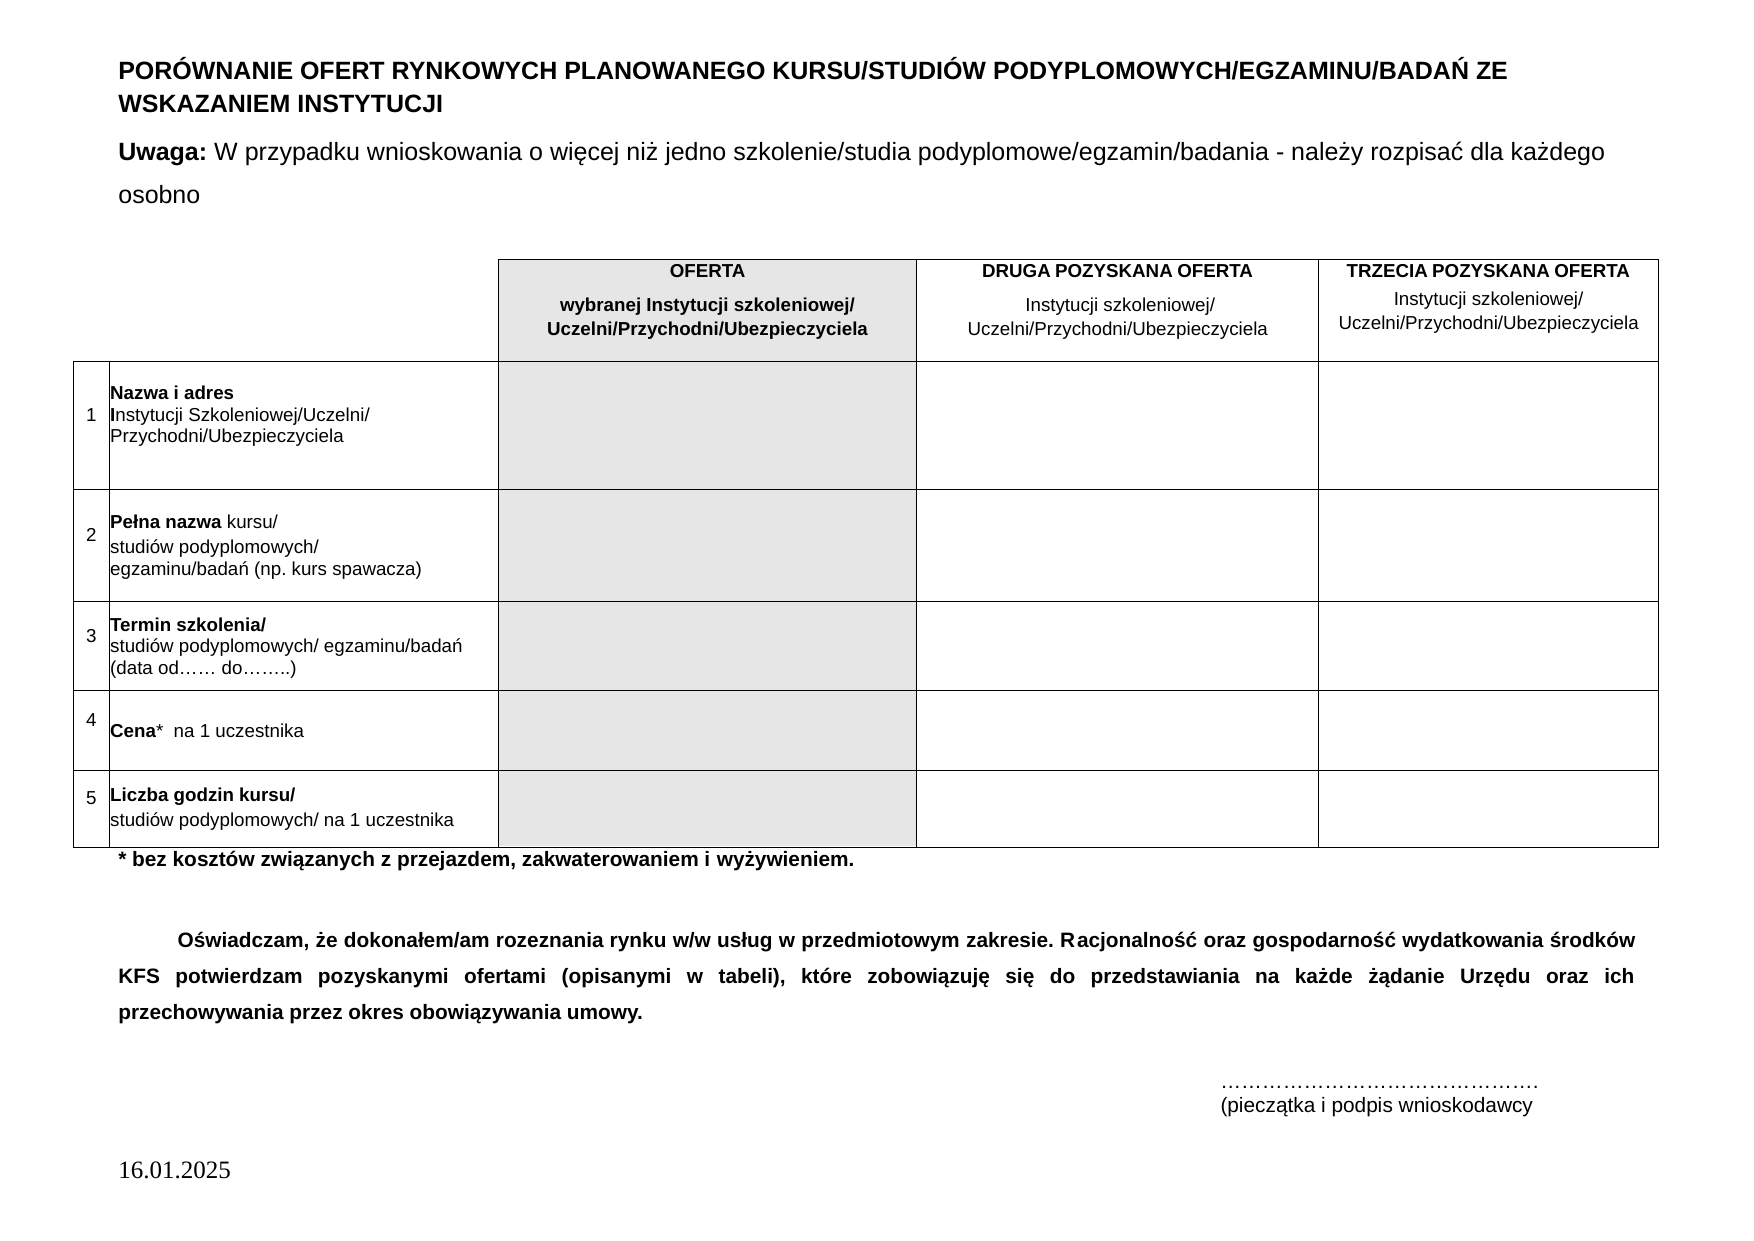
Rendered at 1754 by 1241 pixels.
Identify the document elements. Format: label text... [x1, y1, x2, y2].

table_cell 5 [74, 771, 109, 846]
text ………………………………………. (pieczątka i podpis wnioskodawcy [118, 1044, 1624, 1116]
table_header TRZECIA POZYSKANA OFERTA Instytucji szkoleniowej/ Uczelni/Przychodni/Ubezpieczyciela [1319, 260, 1658, 361]
table_cell Pełna nazwa kursu/ studiów podyplomowych/ egzaminu/badań (np. kurs spawacza) [110, 490, 498, 601]
text PORÓWNANIE OFERT RYNKOWYCH PLANOWANEGO KURSU/STUDIÓW PODYPLOMOWYCH/EGZAMINU/BADAŃ ZE WSKAZANIEM INSTYTUCJI [118, 56, 1636, 118]
text Oświadczam, że dokonałem/am rozeznania rynku w/w usług w przedmiotowym zakresie. Racjonalność oraz gospodarność wydatkowania środków KFS potwierdzam pozyskanymi ofertami (opisanymi w tabeli), które zobowiązuję się do przedstawiania na każde żądanie Urzędu oraz ich przechowywania przez okres obowiązywania umowy. [118, 928, 1636, 1024]
table_cell [499, 691, 916, 770]
table_cell 2 [74, 490, 109, 601]
table_cell [499, 362, 916, 489]
table_cell [1319, 602, 1658, 690]
table_cell 4 [74, 691, 109, 770]
table_header OFERTA wybranej Instytucji szkoleniowej/ Uczelni/Przychodni/Ubezpieczyciela [499, 260, 916, 361]
table_cell [1319, 362, 1658, 489]
table_cell [917, 362, 1318, 489]
table_cell [917, 602, 1318, 690]
table_cell Liczba godzin kursu/ studiów podyplomowych/ na 1 uczestnika [110, 771, 498, 846]
table_cell Nazwa i adres Instytucji Szkoleniowej/Uczelni/ Przychodni/Ubezpieczyciela [110, 362, 498, 489]
table_header [73, 259, 498, 361]
table_cell [917, 771, 1318, 846]
table_cell [917, 490, 1318, 601]
table_header DRUGA POZYSKANA OFERTA Instytucji szkoleniowej/ Uczelni/Przychodni/Ubezpieczyciela [917, 260, 1318, 361]
table_cell Termin szkolenia/ studiów podyplomowych/ egzaminu/badań (data od…… do……..) [110, 602, 498, 690]
table_cell [917, 691, 1318, 770]
table_cell [499, 602, 916, 690]
table_cell Cena* na 1 uczestnika [110, 691, 498, 770]
table_cell [1319, 691, 1658, 770]
table_cell [1319, 771, 1658, 846]
text * bez kosztów związanych z przejazdem, zakwaterowaniem i wyżywieniem. [118, 848, 1636, 871]
table_cell [499, 771, 916, 846]
table_cell [499, 490, 916, 601]
table_cell 3 [74, 602, 109, 690]
text Uwaga: W przypadku wnioskowania o więcej niż jedno szkolenie/studia podyplomowe/egzamin/badania - należy rozpisać dla każdego osobno [118, 137, 1636, 209]
table_cell 1 [74, 362, 109, 489]
table_cell [1319, 490, 1658, 601]
